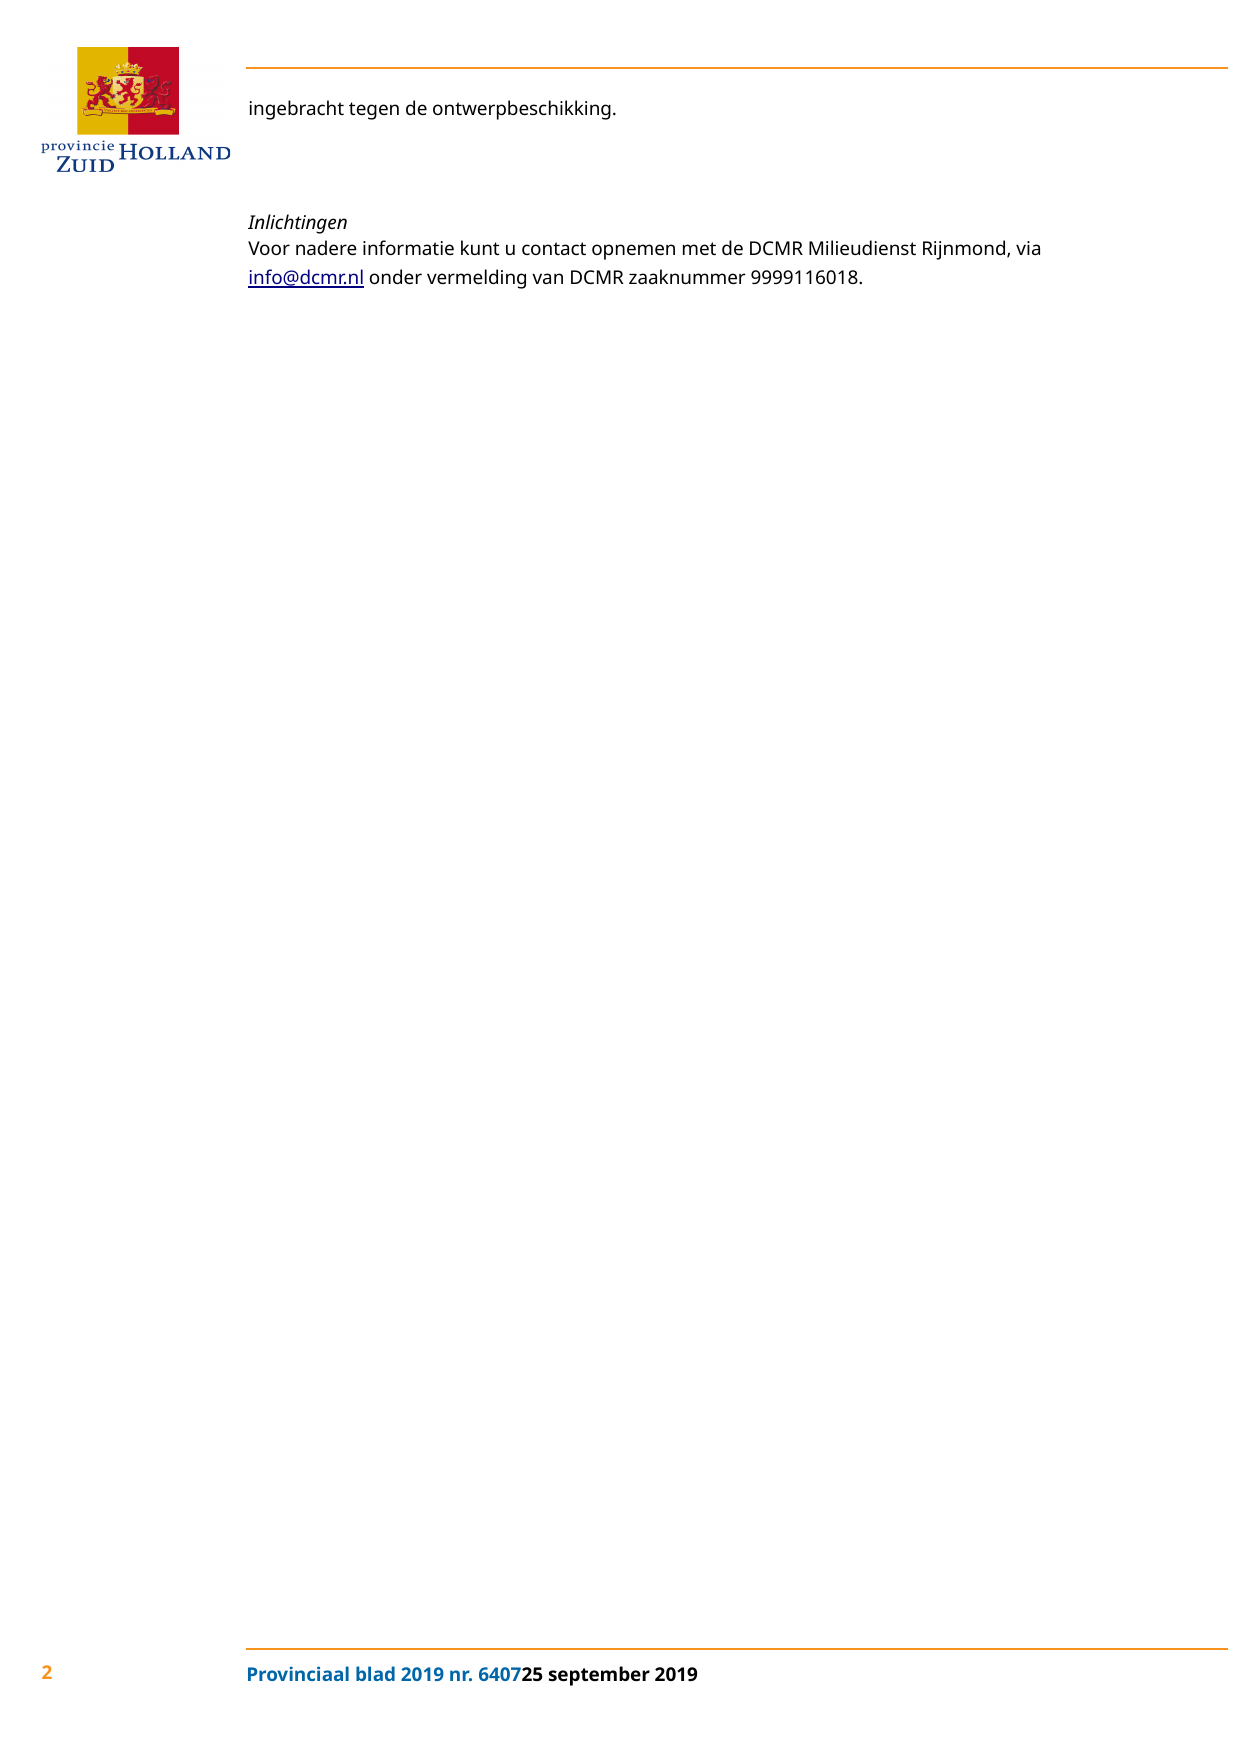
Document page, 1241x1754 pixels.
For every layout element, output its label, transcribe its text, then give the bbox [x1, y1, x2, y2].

picture [41, 47, 231, 172]
text Voor nadere informatie kunt u contact opnemen met de DCMR Milieudienst Rijnmond, via info@dcmr.nl onder vermelding van DCMR zaaknummer 9999116018. [248, 235, 1152, 290]
text ingebracht tegen de ontwerpbeschikking. [248, 95, 1152, 121]
text Inlichtingen [248, 209, 1152, 235]
